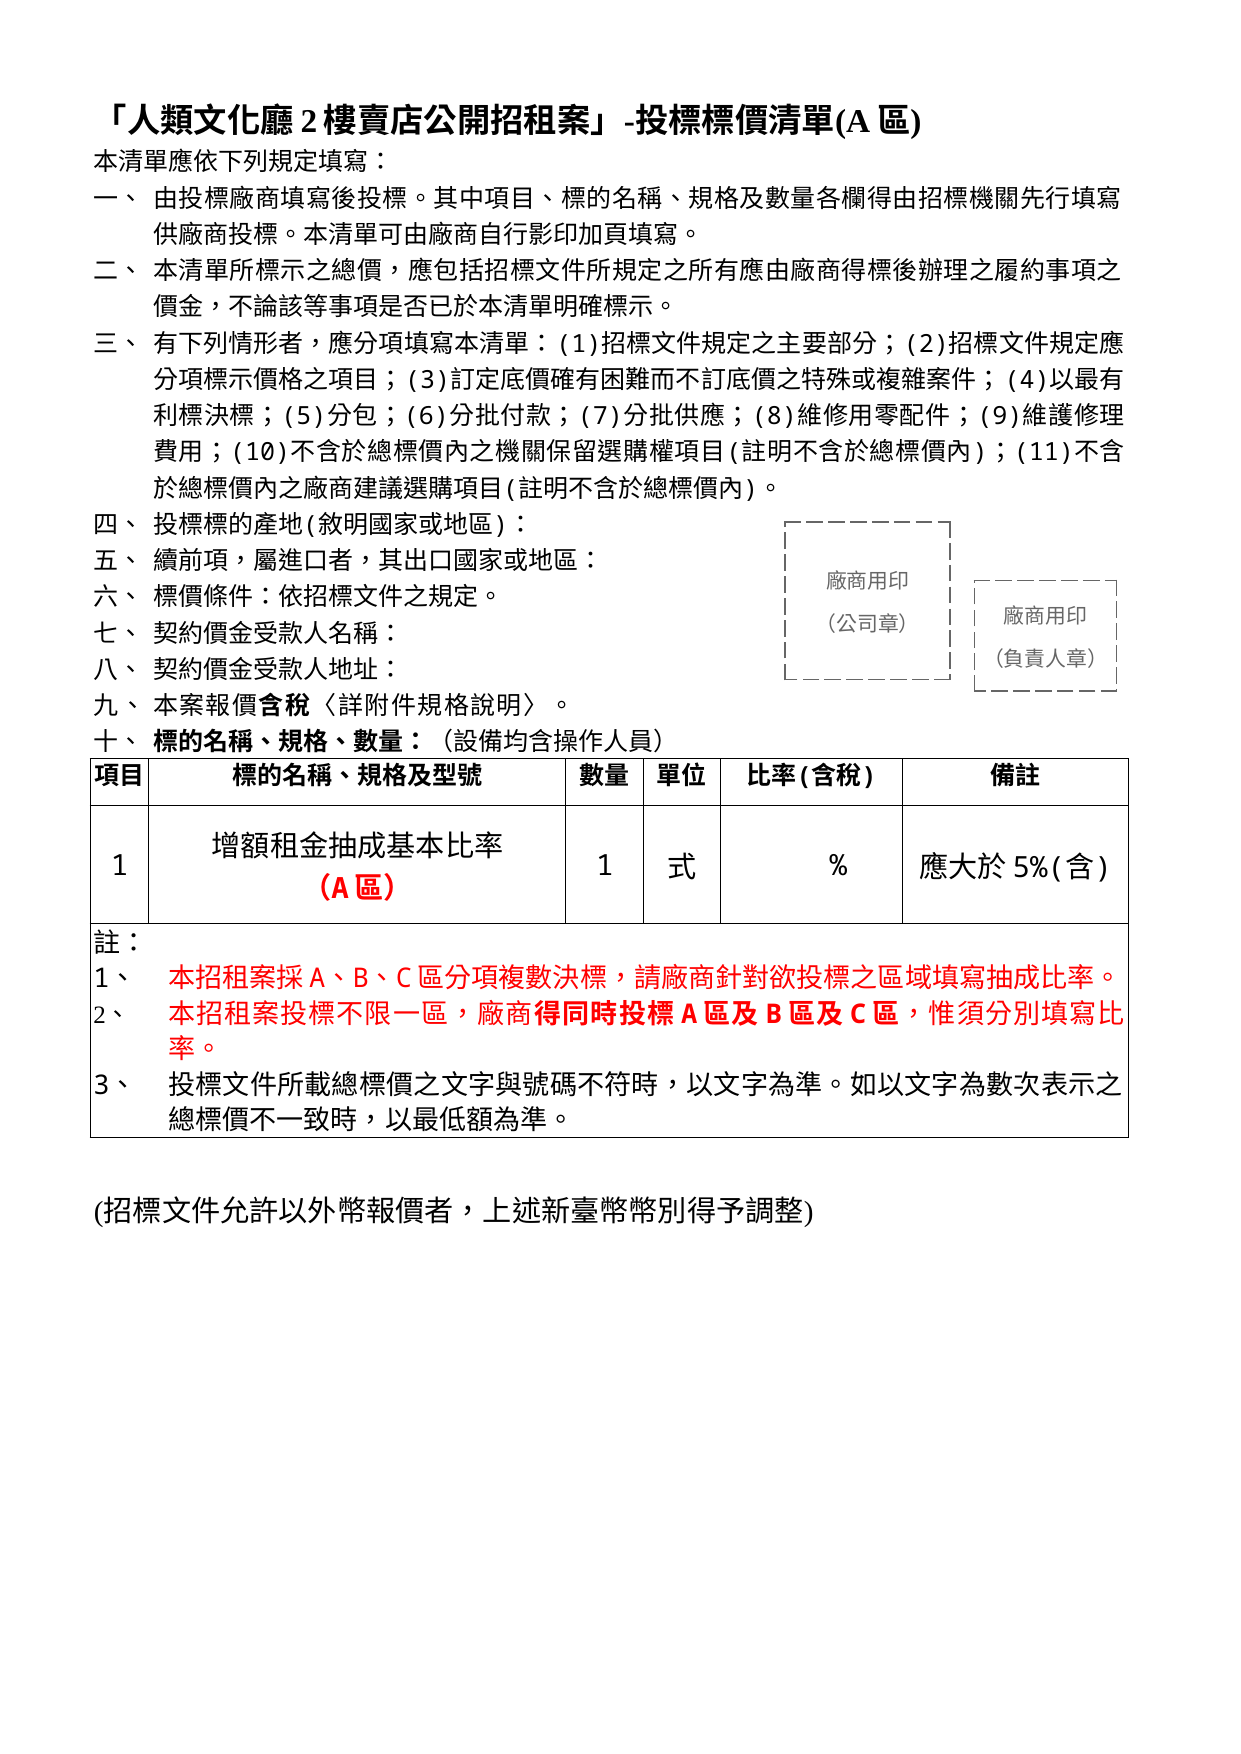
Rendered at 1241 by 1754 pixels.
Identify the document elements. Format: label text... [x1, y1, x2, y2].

list 由投標廠商填寫後投標。其中項目、標的名稱、規格及數量各欄得由招標機關先行填寫供廠商投標。本清單可由廠商自行影印加頁填寫。 [94, 178, 1125, 251]
table_header 備註 [903, 759, 1128, 805]
table_cell 式 [644, 806, 720, 923]
table_header 比率(含稅) [721, 759, 902, 805]
list [1117, 613, 1125, 649]
table_cell 註： 本招租案採A、B、C區分項複數決標，請廠商針對欲投標之區域填寫抽成比率。 本招租案投標不限一區，廠商得同時投標A區及B區及C區，惟須分別填寫比率。 投標文件所載總標價之文字與號碼不符時，以文字為準。如以文字為數次表示之總標價不一致時，以最低額為準。 [91, 924, 1128, 1137]
list 續前項，屬進口者，其出口國家或地區： [94, 541, 784, 577]
list 契約價金受款人地址： [94, 649, 973, 686]
list 廠商用印 [975, 599, 1116, 629]
table_cell % [721, 806, 902, 923]
list [784, 637, 951, 680]
text 本清單應依下列規定填寫： [94, 142, 1125, 178]
list [951, 613, 973, 649]
table_cell 1 [566, 806, 643, 923]
text (招標文件允許以外幣報價者，上述新臺幣幣別得予調整) [94, 1188, 1125, 1230]
table_cell 應大於5%(含) [903, 806, 1128, 923]
list 有下列情形者，應分項填寫本清單：(1)招標文件規定之主要部分；(2)招標文件規定應分項標示價格之項目；(3)訂定底價確有困難而不訂底價之特殊或複雜案件；(4)以最有利標決標；(5)分包；(6)分批付款；(7)分批供應；(8)維修用零配件；(9)維護修理費用；(10)不含於總標價內之機關保留選購權項目(註明不含於總標價內)；(11)不含於總標價內之廠商建議選購項目(註明不含於總標價內)。 [94, 323, 1125, 504]
list 標的名稱、規格、數量：（設備均含操作人員） [94, 722, 1125, 758]
list 廠商用印 [786, 564, 949, 594]
list [784, 593, 951, 609]
list 契約價金受款人名稱： [94, 613, 784, 649]
list （公司章） [786, 607, 949, 637]
table_cell 增額租金抽成基本比率 （A區） [149, 806, 565, 923]
list [951, 541, 1125, 577]
list 本案報價含稅〈詳附件規格說明〉。 [94, 686, 1125, 722]
list （負責人章） [975, 642, 1116, 672]
list [951, 577, 1125, 692]
list 本清單所標示之總價，應包括招標文件所規定之所有應由廠商得標後辦理之履約事項之價金，不論該等事項是否已於本清單明確標示。 [94, 251, 1125, 323]
table_header 項目 [91, 759, 148, 805]
text 「人類文化廳2樓賣店公開招租案」-投標標價清單(A區) [94, 94, 1125, 142]
list [1117, 649, 1125, 686]
table_header 數量 [566, 759, 643, 805]
table_cell 1 [91, 806, 148, 923]
list 標價條件：依招標文件之規定。 [94, 577, 784, 613]
list 投標標的產地(敘明國家或地區)： [94, 504, 1125, 565]
table_header 單位 [644, 759, 720, 805]
table_header 標的名稱、規格及型號 [149, 759, 565, 805]
